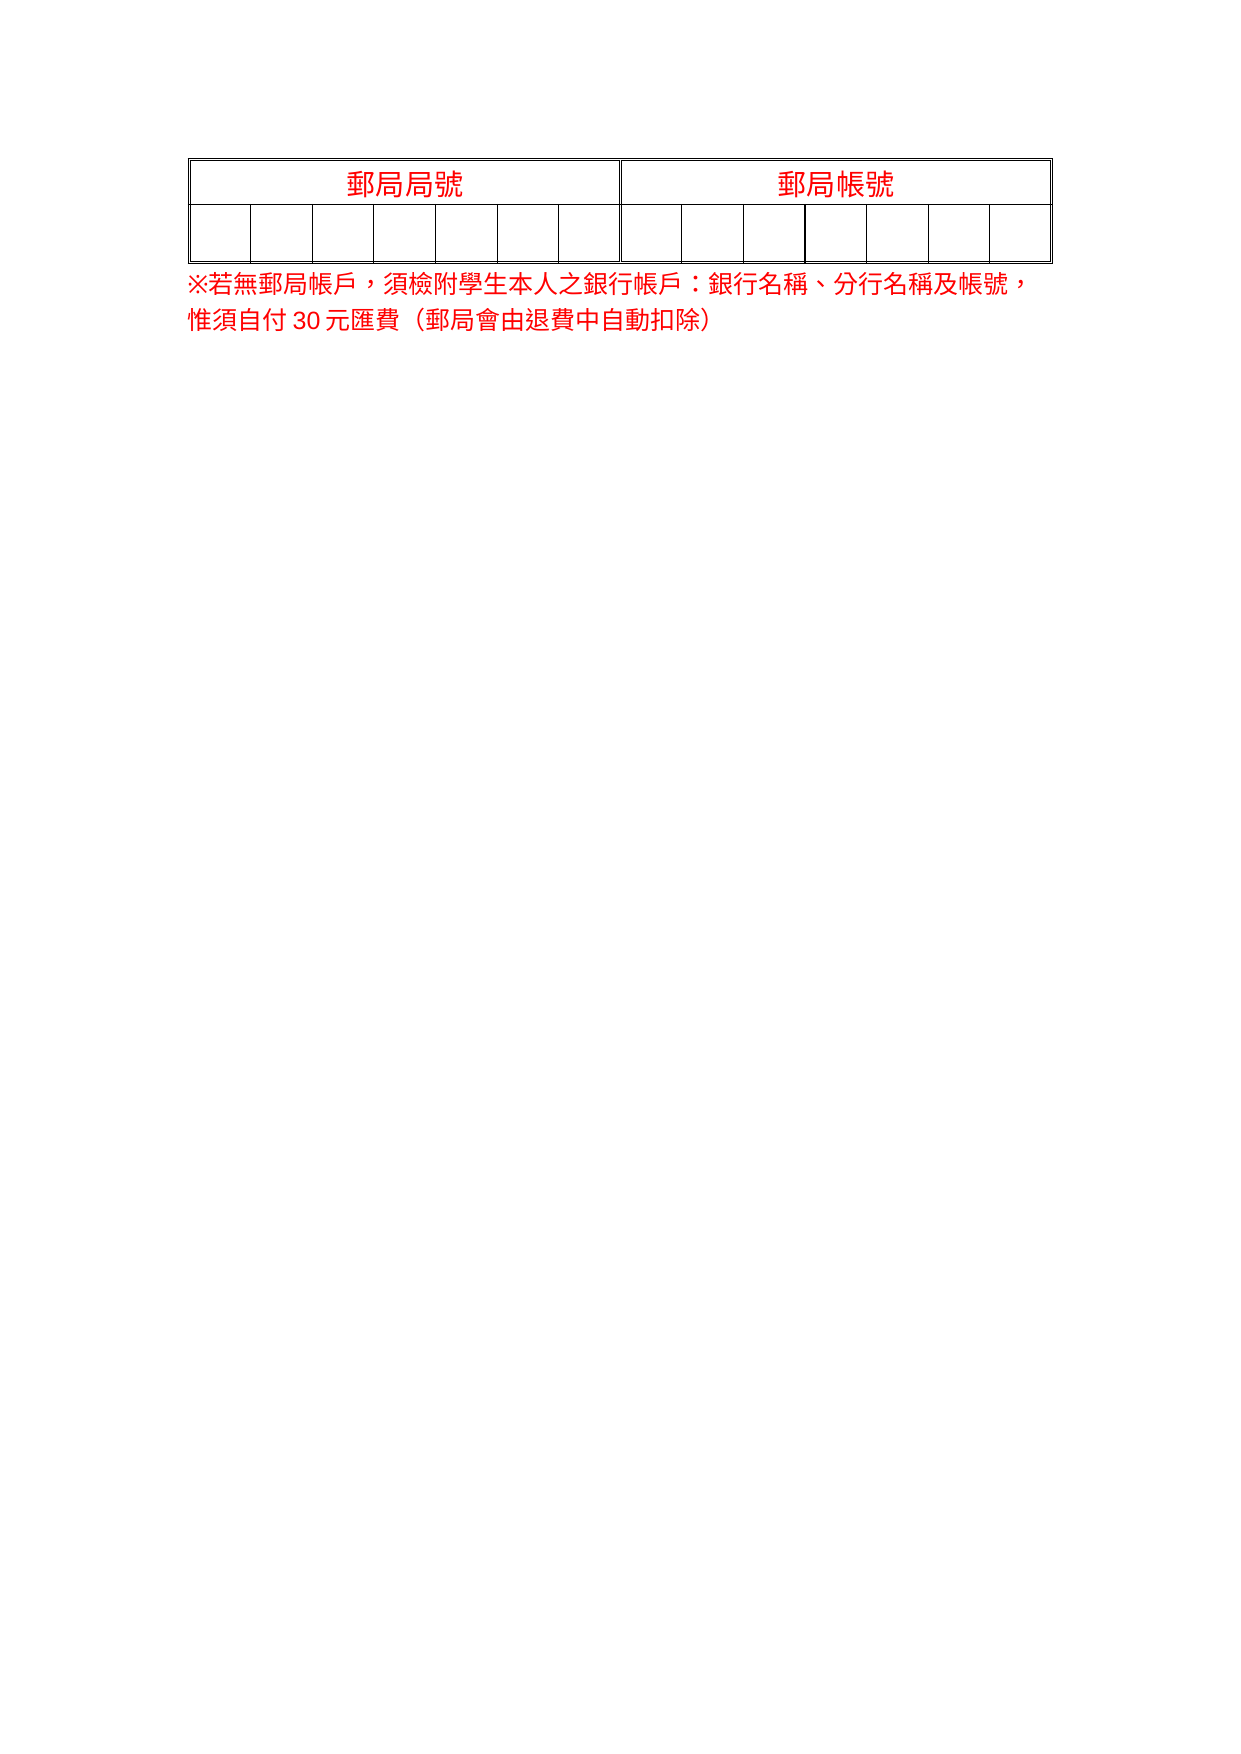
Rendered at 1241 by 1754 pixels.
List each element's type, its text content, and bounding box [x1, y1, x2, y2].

table_cell [622, 205, 681, 261]
table_cell [313, 205, 373, 261]
table_cell [806, 205, 866, 261]
table_cell 郵局局號 [191, 161, 619, 204]
table_cell [867, 205, 928, 261]
table_cell [251, 205, 312, 261]
table_cell [990, 205, 1050, 261]
text ※若無郵局帳戶，須檢附學生本人之銀行帳戶：銀行名稱、分行名稱及帳號，惟須自付30元匯費（郵局會由退費中自動扣除） [187, 264, 1053, 337]
table_cell [929, 205, 989, 261]
table_cell [559, 205, 619, 261]
table_cell [498, 205, 558, 261]
table_cell [682, 205, 743, 261]
table_cell [191, 205, 250, 261]
table_cell [436, 205, 497, 261]
table_cell 郵局帳號 [622, 161, 1050, 204]
table_cell [374, 205, 435, 261]
table_cell [744, 205, 804, 261]
